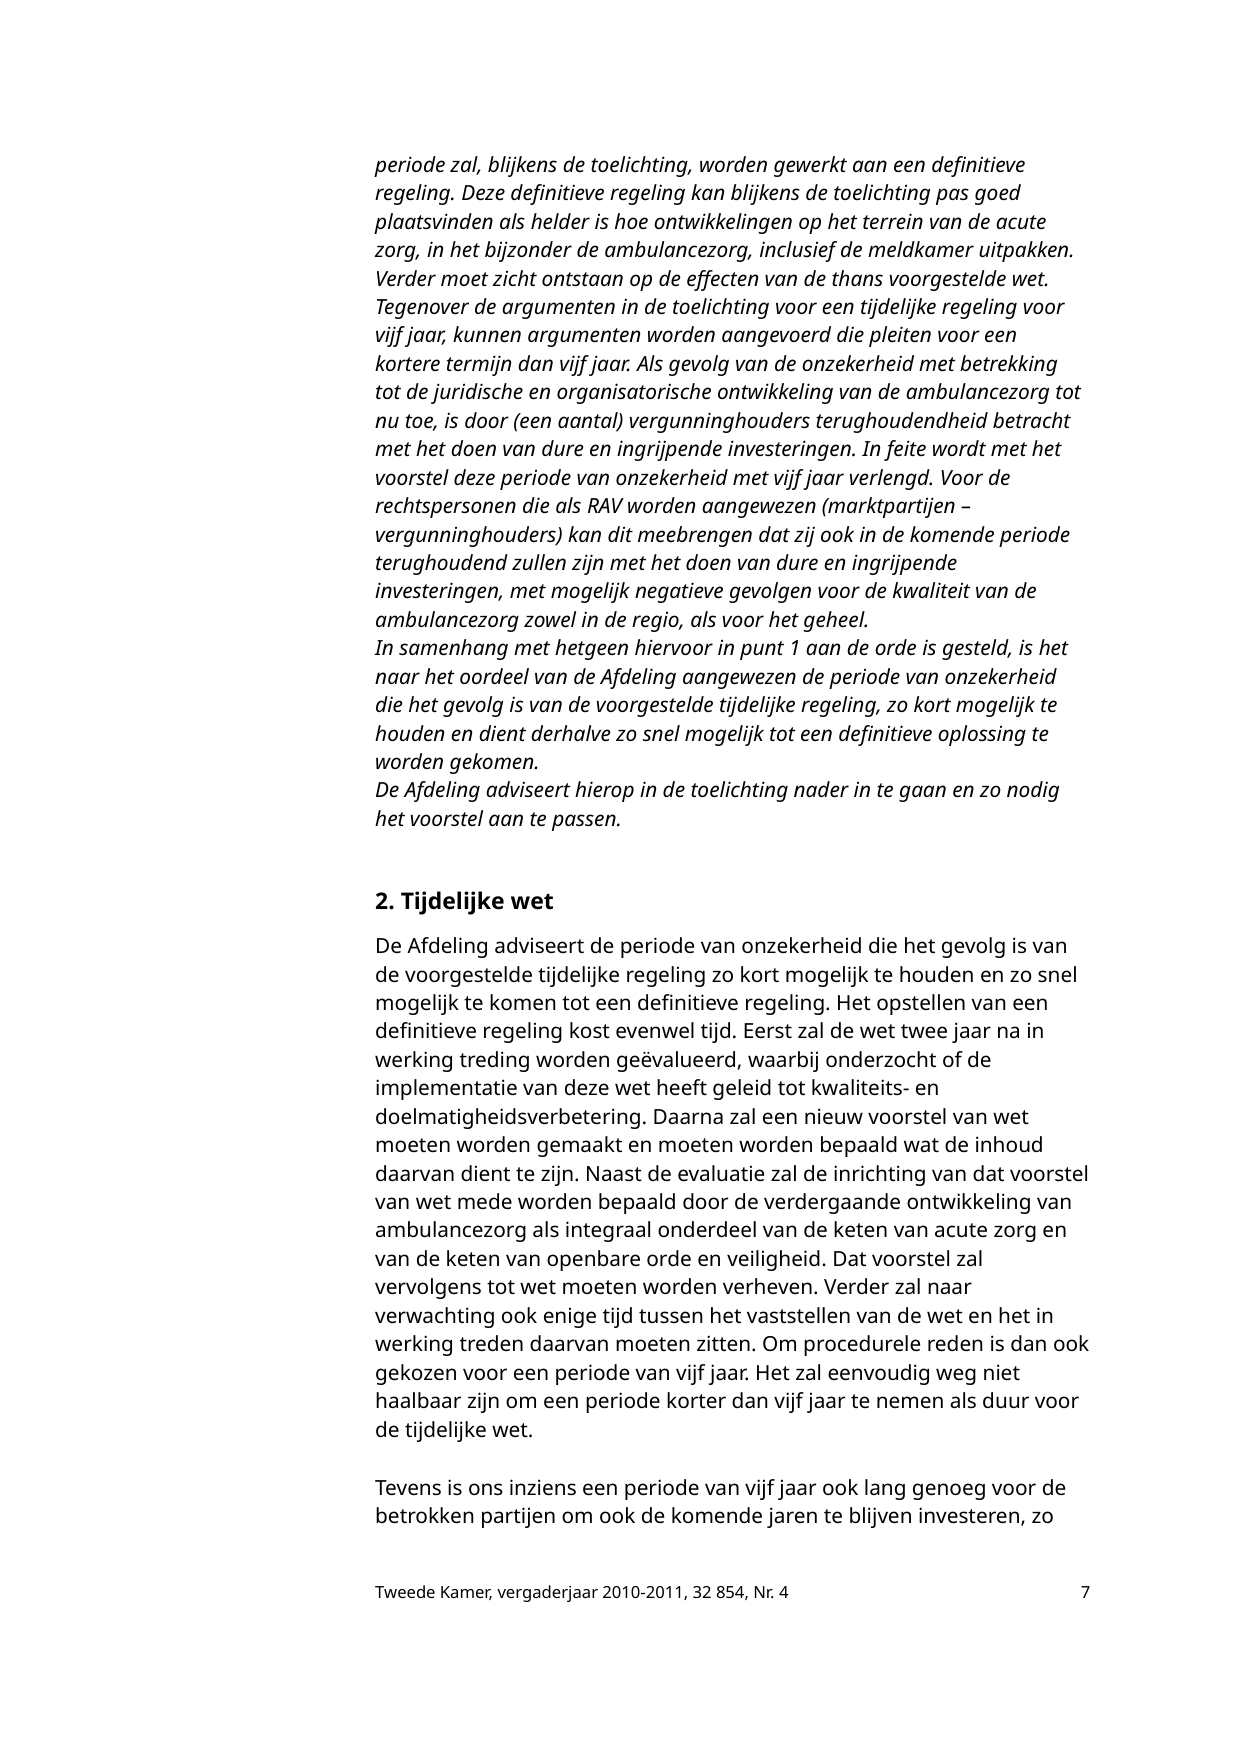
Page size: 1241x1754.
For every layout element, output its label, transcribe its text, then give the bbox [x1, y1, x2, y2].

text Indien een bestaande vergunninghouder niet als Regionale Ambulancevoorziening wordt aangewezen, kan deze tot de datum van de inwerkingtreding van dit wetsvoorstel, gebruik maken van de saneringsregeling van artikel 12a van de Wet ambulancevervoer. De bestaande vergunninghouder kan in dat geval bij de provincie een verzoek indienen tot intrekking van de vergunning en – indien de provincie met dit verzoek instemt – bij het College sanering zorginstellingen (CSZ) een subsidie aanvragen als tegemoetkoming in de kosten van sanering van de ambulanceaanbieder. In die zin kan de bestaande vergunninghouder compensatie van geleden financieel nadeel verkrijgen. Omdat een subsidieverstrekking op het moment van de inwerkingtreding van dit wetsvoorstel waarschijnlijk nog niet afgewikkeld zal zijn en omdat er op dit moment bij het CSZ ook nog een aantal andere zaken lopen, is in het wetsvoorstel in artikel 18, tweede lid, een overgangsbepaling opgenomen voor lopende zaken bij het CSZ. De memorie van toelichting bij hoofdstuk 5 ter zake van de passage over nadeelcompensatie is daarom eveneens aangepast. [375, 150, 1090, 292]
text De voorgestelde regeling zal gelden voor een periode van vijf jaar. In die periode zal, blijkens de toelichting, worden gewerkt aan een definitieve regeling. Deze definitieve regeling kan blijkens de toelichting pas goed plaatsvinden als helder is hoe ontwikkelingen op het terrein van de acute zorg, in het bijzonder de ambulancezorg, inclusief de meldkamer uitpakken. Verder moet zicht ontstaan op de effecten van de thans voorgestelde wet. [375, 391, 1090, 562]
text De Afdeling adviseert de periode van onzekerheid die het gevolg is van de voorgestelde tijdelijke regeling zo kort mogelijk te houden en zo snel mogelijk te komen tot een definitieve regeling. Het opstellen van een definitieve regeling kost evenwel tijd. Eerst zal de wet twee jaar na in werking treding worden geëvalueerd, waarbij onderzocht of de implementatie van deze wet heeft geleid tot kwaliteits- en doelmatigheidsverbetering. Daarna zal een nieuw voorstel van wet moeten worden gemaakt en moeten worden bepaald wat de inhoud daarvan dient te zijn. Naast de evaluatie zal de inrichting van dat voorstel van wet mede worden bepaald door de verdergaande ontwikkeling van ambulancezorg als integraal onderdeel van de keten van acute zorg en van de keten van openbare orde en veiligheid. Dat voorstel zal vervolgens tot wet moeten worden verheven. Verder zal naar verwachting ook enige tijd tussen het vaststellen van de wet en het in werking treden daarvan moeten zitten. Om procedurele reden is dan ook gekozen voor een periode van vijf jaar. Het zal eenvoudig weg niet haalbaar zijn om een periode korter dan vijf jaar te nemen als duur voor de tijdelijke wet. [375, 1201, 1090, 1513]
subtitle 2. Tijdelijke wet [375, 1154, 1090, 1186]
text De Afdeling adviseert hierop in de toelichting nader in te gaan en zo nodig het voorstel aan te passen. [375, 1045, 1090, 1102]
text In samenhang met hetgeen hiervoor in punt 1 aan de orde is gesteld, is het naar het oordeel van de Afdeling aangewezen de periode van onzekerheid die het gevolg is van de voorgestelde tijdelijke regeling, zo kort mogelijk te houden en dient derhalve zo snel mogelijk tot een definitieve oplossing te worden gekomen. [375, 903, 1090, 1045]
text Tegenover de argumenten in de toelichting voor een tijdelijke regeling voor vijf jaar, kunnen argumenten worden aangevoerd die pleiten voor een kortere termijn dan vijf jaar. Als gevolg van de onzekerheid met betrekking tot de juridische en organisatorische ontwikkeling van de ambulancezorg tot nu toe, is door (een aantal) vergunninghouders terughoudendheid betracht met het doen van dure en ingrijpende investeringen. In feite wordt met het voorstel deze periode van onzekerheid met vijf jaar verlengd. Voor de rechtspersonen die als RAV worden aangewezen (marktpartijen – vergunninghouders) kan dit meebrengen dat zij ook in de komende periode terughoudend zullen zijn met het doen van dure en ingrijpende investeringen, met mogelijk negatieve gevolgen voor de kwaliteit van de ambulancezorg zowel in de regio, als voor het geheel. [375, 562, 1090, 903]
subtitle 2. Tijdelijke wet [375, 345, 1090, 376]
